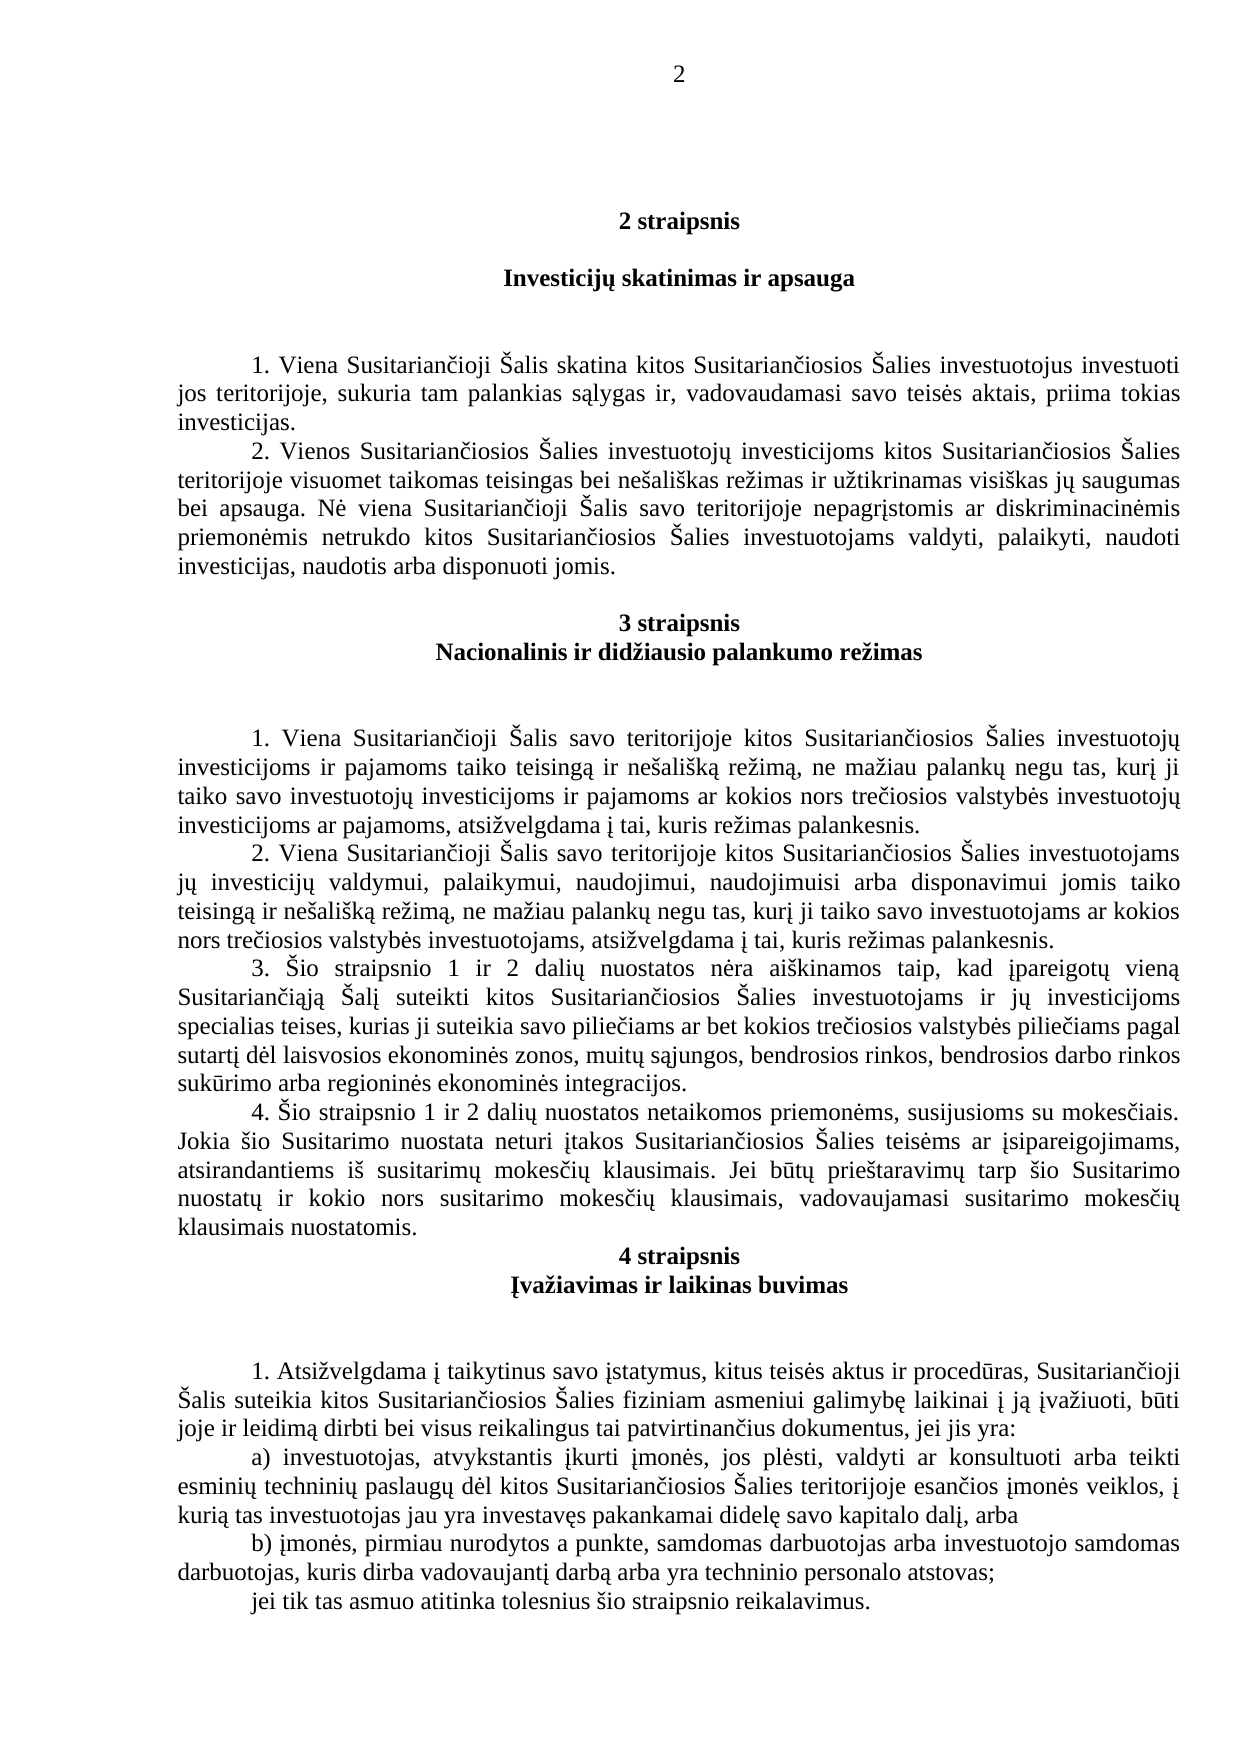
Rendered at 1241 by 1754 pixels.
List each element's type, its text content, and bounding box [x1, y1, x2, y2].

text 1. Viena Susitariančioji Šalis savo teritorijoje kitos Susitariančiosios Šalies investuotojų investicijoms ir pajamoms taiko teisingą ir nešališką režimą, ne mažiau palankų negu tas, kurį ji taiko savo investuotojų investicijoms ir pajamoms ar kokios nors trečiosios valstybės investuotojų investicijoms ar pajamoms, atsižvelgdama į tai, kuris režimas palankesnis. [177, 723, 1181, 838]
text a) investuotojas, atvykstantis įkurti įmonės, jos plėsti, valdyti ar konsultuoti arba teikti esminių techninių paslaugų dėl kitos Susitariančiosios Šalies teritorijoje esančios įmonės veiklos, į kurią tas investuotojas jau yra investavęs pakankamai didelę savo kapitalo dalį, arba [177, 1442, 1181, 1528]
text 2. Viena Susitariančioji Šalis savo teritorijoje kitos Susitariančiosios Šalies investuotojams jų investicijų valdymui, palaikymui, naudojimui, naudojimuisi arba disponavimui jomis taiko teisingą ir nešališką režimą, ne mažiau palankų negu tas, kurį ji taiko savo investuotojams ar kokios nors trečiosios valstybės investuotojams, atsižvelgdama į tai, kuris režimas palankesnis. [177, 838, 1181, 953]
text 1. Atsižvelgdama į taikytinus savo įstatymus, kitus teisės aktus ir procedūras, Susitariančioji Šalis suteikia kitos Susitariančiosios Šalies fiziniam asmeniui galimybę laikinai į ją įvažiuoti, būti joje ir leidimą dirbti bei visus reikalingus tai patvirtinančius dokumentus, jei jis yra: [177, 1356, 1181, 1442]
text 4. Šio straipsnio 1 ir 2 dalių nuostatos netaikomos priemonėms, susijusioms su mokesčiais. Jokia šio Susitarimo nuostata neturi įtakos Susitariančiosios Šalies teisėms ar įsipareigojimams, atsirandantiems iš susitarimų mokesčių klausimais. Jei būtų prieštaravimų tarp šio Susitarimo nuostatų ir kokio nors susitarimo mokesčių klausimais, vadovaujamasi susitarimo mokesčių klausimais nuostatomis. [177, 1097, 1181, 1241]
text jei tik tas asmuo atitinka tolesnius šio straipsnio reikalavimus. [177, 1586, 1181, 1615]
text 4 straipsnis [177, 1241, 1181, 1270]
text 3. Šio straipsnio 1 ir 2 dalių nuostatos nėra aiškinamos taip, kad įpareigotų vieną Susitariančiąją Šalį suteikti kitos Susitariančiosios Šalies investuotojams ir jų investicijoms specialias teises, kurias ji suteikia savo piliečiams ar bet kokios trečiosios valstybės piliečiams pagal sutartį dėl laisvosios ekonominės zonos, muitų sąjungos, bendrosios rinkos, bendrosios darbo rinkos sukūrimo arba regioninės ekonominės integracijos. [177, 953, 1181, 1097]
text 2. Vienos Susitariančiosios Šalies investuotojų investicijoms kitos Susitariančiosios Šalies teritorijoje visuomet taikomas teisingas bei nešališkas režimas ir užtikrinamas visiškas jų saugumas bei apsauga. Nė viena Susitariančioji Šalis savo teritorijoje nepagrįstomis ar diskriminacinėmis priemonėmis netrukdo kitos Susitariančiosios Šalies investuotojams valdyti, palaikyti, naudoti investicijas, naudotis arba disponuoti jomis. [177, 436, 1181, 580]
text 3 straipsnis [177, 608, 1181, 637]
text Įvažiavimas ir laikinas buvimas [177, 1270, 1181, 1298]
text 2 straipsnis [177, 206, 1181, 235]
text Nacionalinis ir didžiausio palankumo režimas [177, 637, 1181, 666]
text Investicijų skatinimas ir apsauga [177, 263, 1181, 292]
text b) įmonės, pirmiau nurodytos a punkte, samdomas darbuotojas arba investuotojo samdomas darbuotojas, kuris dirba vadovaujantį darbą arba yra techninio personalo atstovas; [177, 1528, 1181, 1586]
text 1. Viena Susitariančioji Šalis skatina kitos Susitariančiosios Šalies investuotojus investuoti jos teritorijoje, sukuria tam palankias sąlygas ir, vadovaudamasi savo teisės aktais, priima tokias investicijas. [177, 350, 1181, 436]
